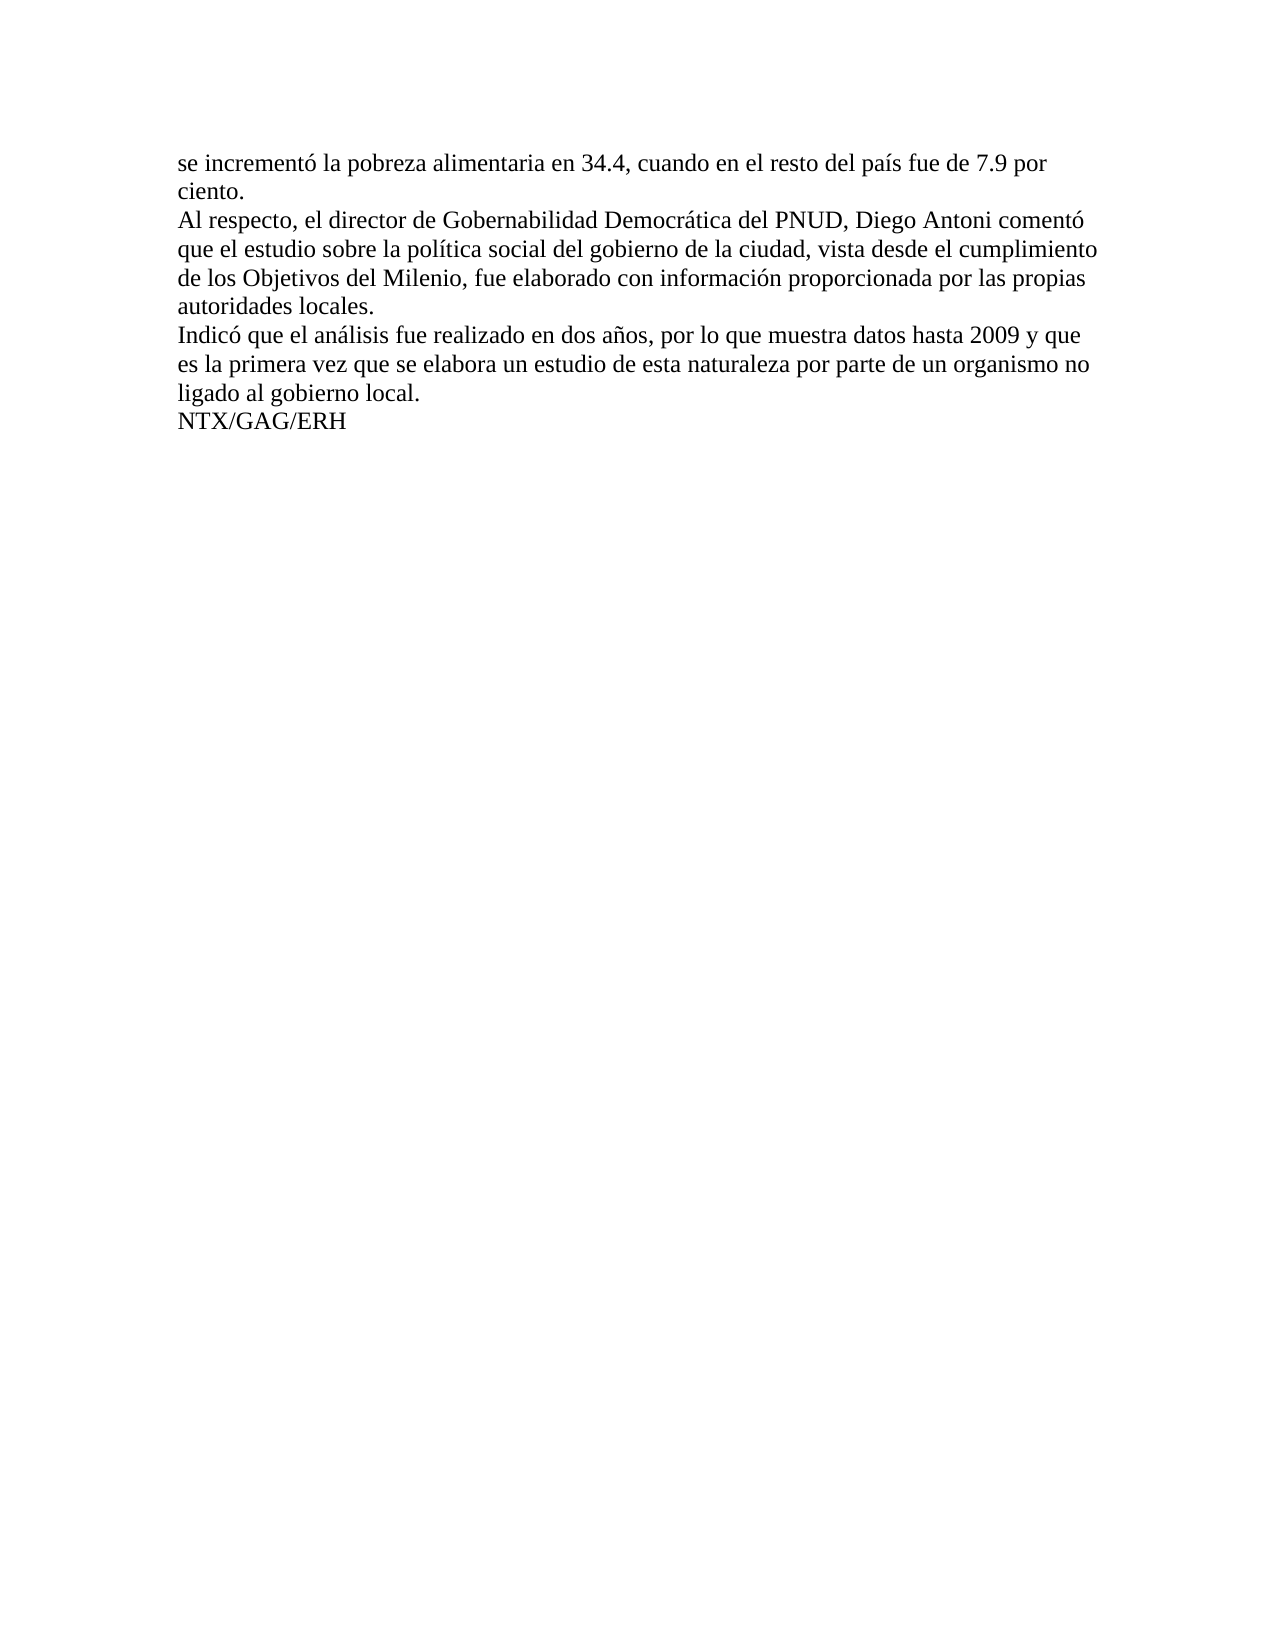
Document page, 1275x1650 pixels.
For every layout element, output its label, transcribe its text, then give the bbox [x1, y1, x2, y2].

text se incrementó la pobreza alimentaria en 34.4, cuando en el resto del país fue de 7.9 por ciento. [177, 148, 1098, 205]
text Indicó que el análisis fue realizado en dos años, por lo que muestra datos hasta 2009 y que es la primera vez que se elabora un estudio de esta naturaleza por parte de un organismo no ligado al gobierno local. [177, 320, 1098, 406]
text Al respecto, el director de Gobernabilidad Democrática del PNUD, Diego Antoni comentó que el estudio sobre la política social del gobierno de la ciudad, vista desde el cumplimiento de los Objetivos del Milenio, fue elaborado con información proporcionada por las propias autoridades locales. [177, 205, 1098, 320]
text NTX/GAG/ERH [177, 406, 1098, 435]
